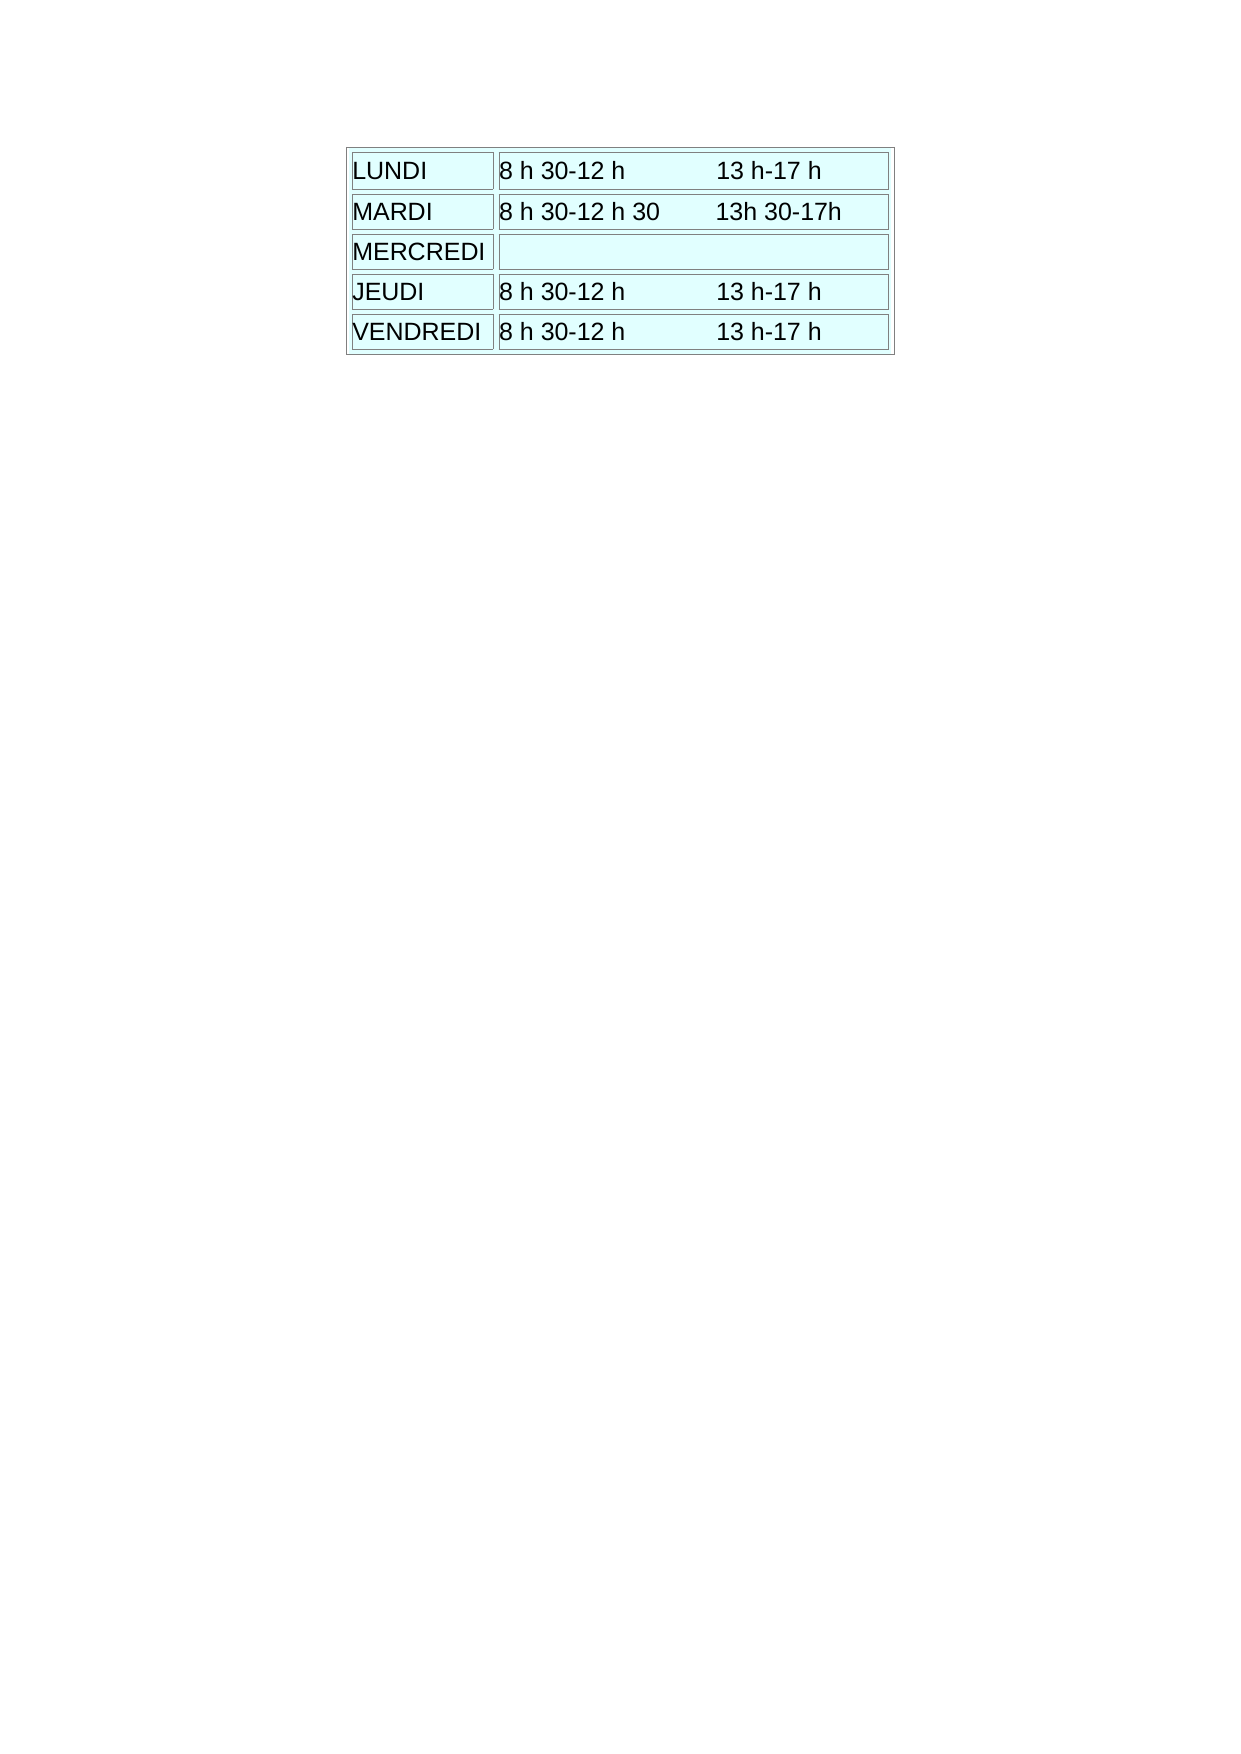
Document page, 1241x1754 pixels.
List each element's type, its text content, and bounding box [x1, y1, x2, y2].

table_cell [500, 235, 888, 269]
table_cell 8 h 30-12 h 13 h-17 h [496, 309, 891, 349]
table_cell JEUDI [349, 269, 496, 309]
table_cell MERCREDI [349, 229, 496, 269]
table_header 8 h 30-12 h 13 h-17 h [496, 148, 891, 189]
table_cell 8 h 30-12 h 13 h-17 h [496, 269, 891, 309]
table_cell [496, 229, 891, 269]
table_header LUNDI [349, 148, 496, 189]
table_cell VENDREDI [349, 309, 496, 349]
table_cell MARDI [349, 189, 496, 229]
table_cell 8 h 30-12 h 30 13h 30-17h [496, 189, 891, 229]
